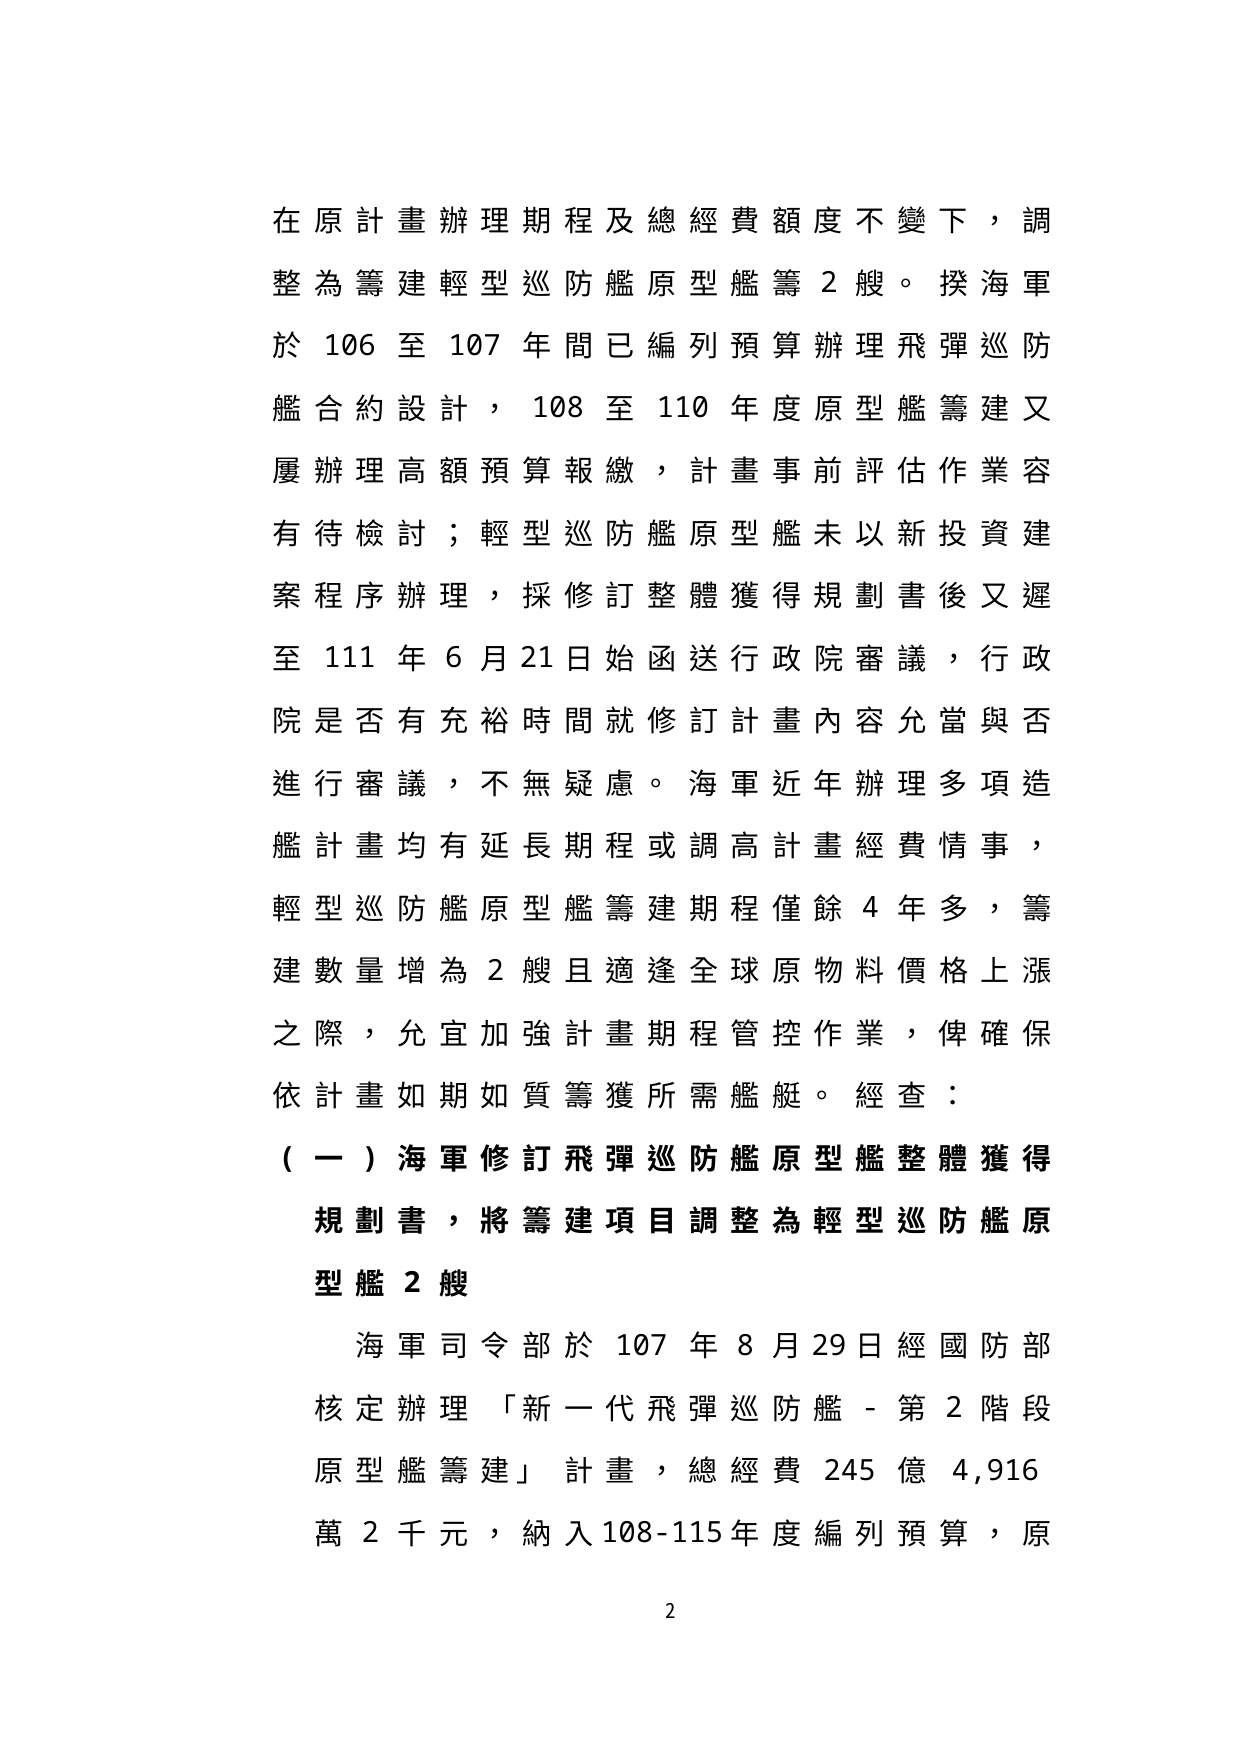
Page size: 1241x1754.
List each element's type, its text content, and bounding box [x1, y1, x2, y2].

text 在原計畫辦理期程及總經費額度不變下，調整為籌建輕型巡防艦原型艦籌2艘。揆海軍於106至107年間已編列預算辦理飛彈巡防艦合約設計，108至110年度原型艦籌建又屢辦理高額預算報繳，計畫事前評估作業容有待檢討；輕型巡防艦原型艦未以新投資建案程序辦理，採修訂整體獲得規劃書後又遲至111年6月21日始函送行政院審議，行政院是否有充裕時間就修訂計畫內容允當與否進行審議，不無疑慮。海軍近年辦理多項造艦計畫均有延長期程或調高計畫經費情事，輕型巡防艦原型艦籌建期程僅餘4年多，籌建數量增為2艘且適逢全球原物料價格上漲之際，允宜加強計畫期程管控作業，俾確保依計畫如期如質籌獲所需艦艇。經查： [242, 177, 1058, 1115]
text 海軍司令部於107年8月29日經國防部核定辦理「新一代飛彈巡防艦-第2階段原型艦籌建」計畫，總經費245億4,916萬2千元，納入108-115年度編列預算，原 [271, 1302, 1058, 1552]
text (一)海軍修訂飛彈巡防艦原型艦整體獲得規劃書，將籌建項目調整為輕型巡防艦原型艦2艘 [242, 1115, 1058, 1302]
